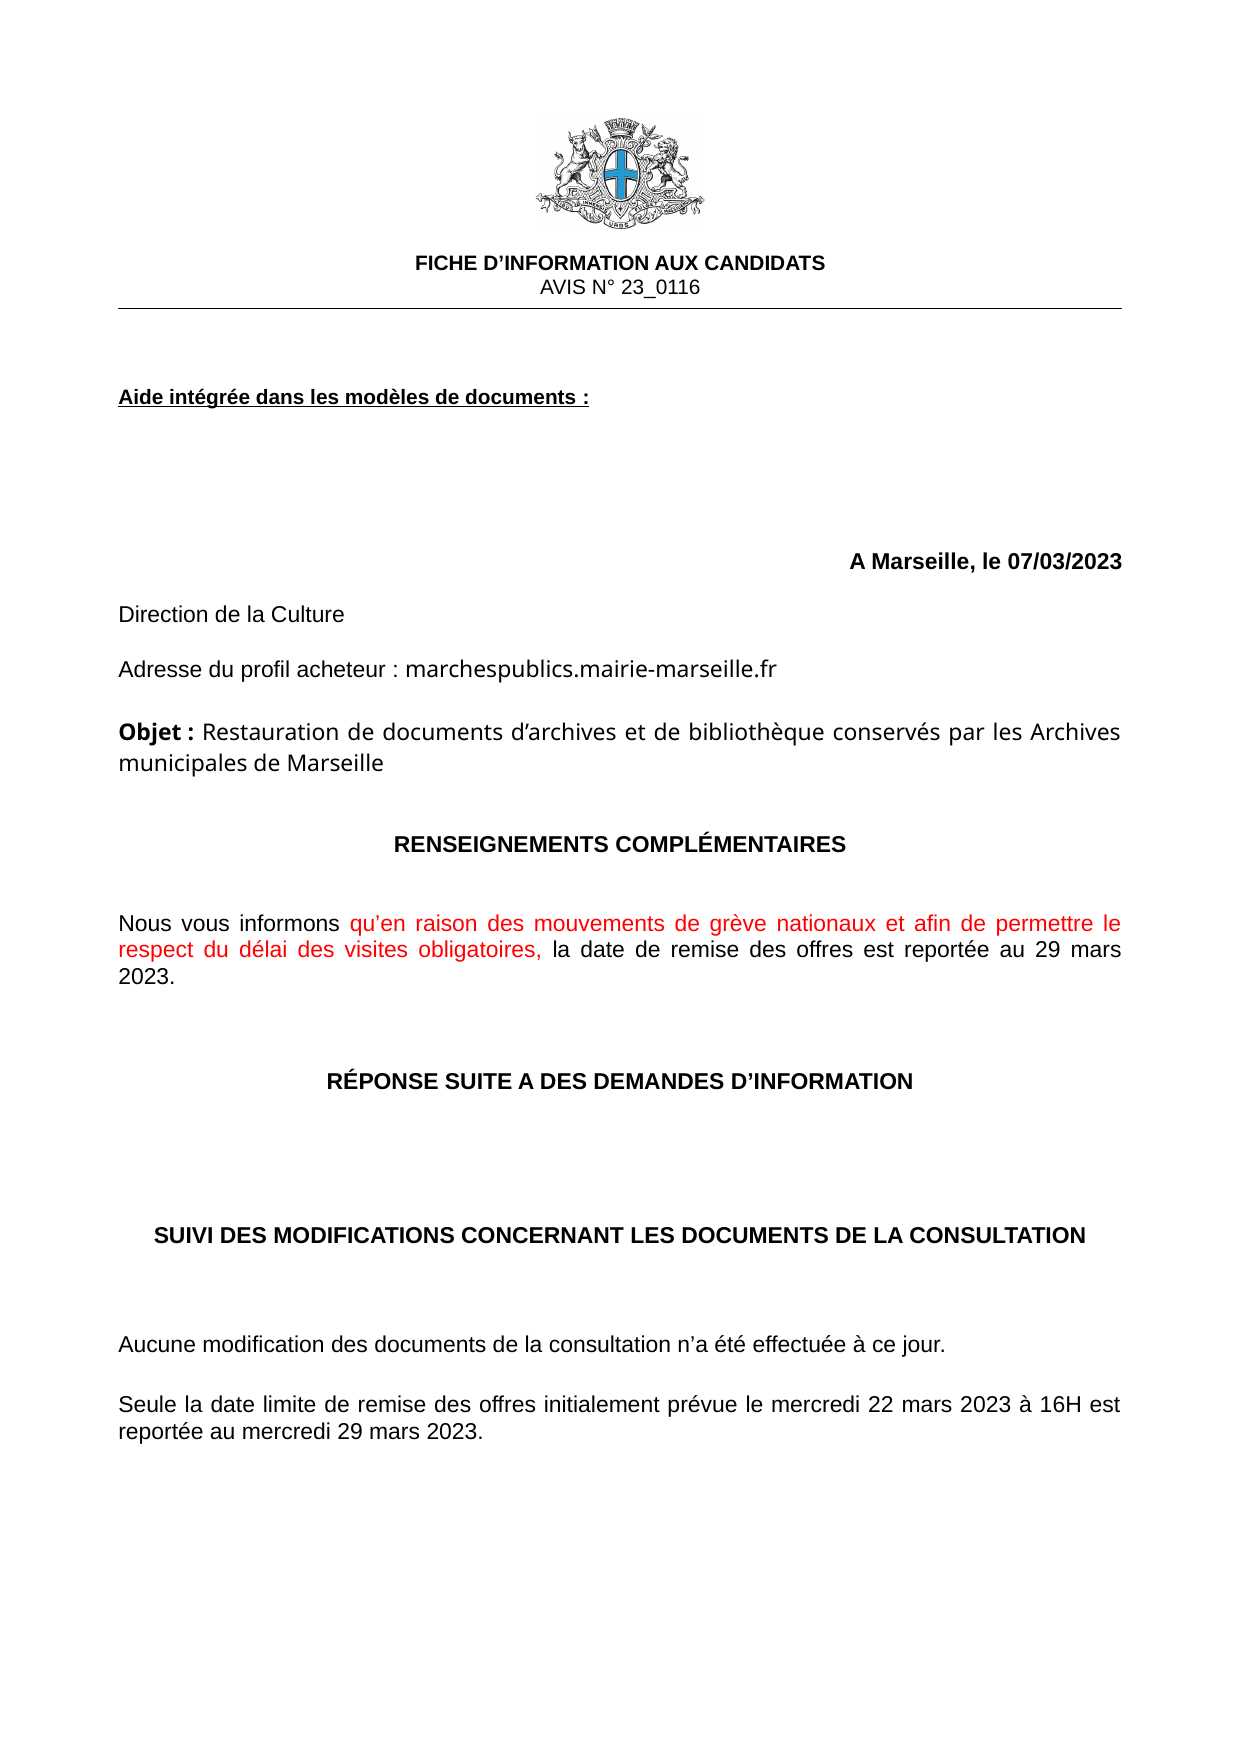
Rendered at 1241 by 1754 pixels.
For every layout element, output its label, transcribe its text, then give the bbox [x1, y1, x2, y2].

picture [535, 118, 705, 229]
text Objet : Restauration de documents d’archives et de bibliothèque conservés par les Archives municipales de Marseille [118, 716, 1122, 778]
text Adresse du profil acheteur : marchespublics.mairie-marseille.fr [118, 653, 1122, 684]
text AVIS N° 23_0116 [118, 274, 1122, 298]
text Aucune modification des documents de la consultation n’a été effectuée à ce jour. [118, 1331, 1122, 1357]
text FICHE D’INFORMATION AUX CANDIDATS [118, 251, 1122, 274]
text A Marseille, le 07/03/2023 [118, 548, 1122, 574]
text Direction de la Culture [118, 601, 1122, 627]
text RENSEIGNEMENTS COMPLÉMENTAIRES [118, 831, 1122, 857]
text SUIVI DES MODIFICATIONS CONCERNANT LES DOCUMENTS DE LA CONSULTATION [118, 1222, 1122, 1248]
text Aide intégrée dans les modèles de documents : [118, 385, 1122, 409]
table_header [118, 309, 1122, 323]
text RÉPONSE SUITE A DES DEMANDES D’INFORMATION [118, 1068, 1122, 1094]
text Seule la date limite de remise des offres initialement prévue le mercredi 22 mars 2023 à 16H est reportée au mercredi 29 mars 2023. [118, 1391, 1122, 1444]
text Nous vous informons qu’en raison des mouvements de grève nationaux et afin de permettre le respect du délai des visites obligatoires, la date de remise des offres est reportée au 29 mars 2023. [118, 910, 1122, 989]
